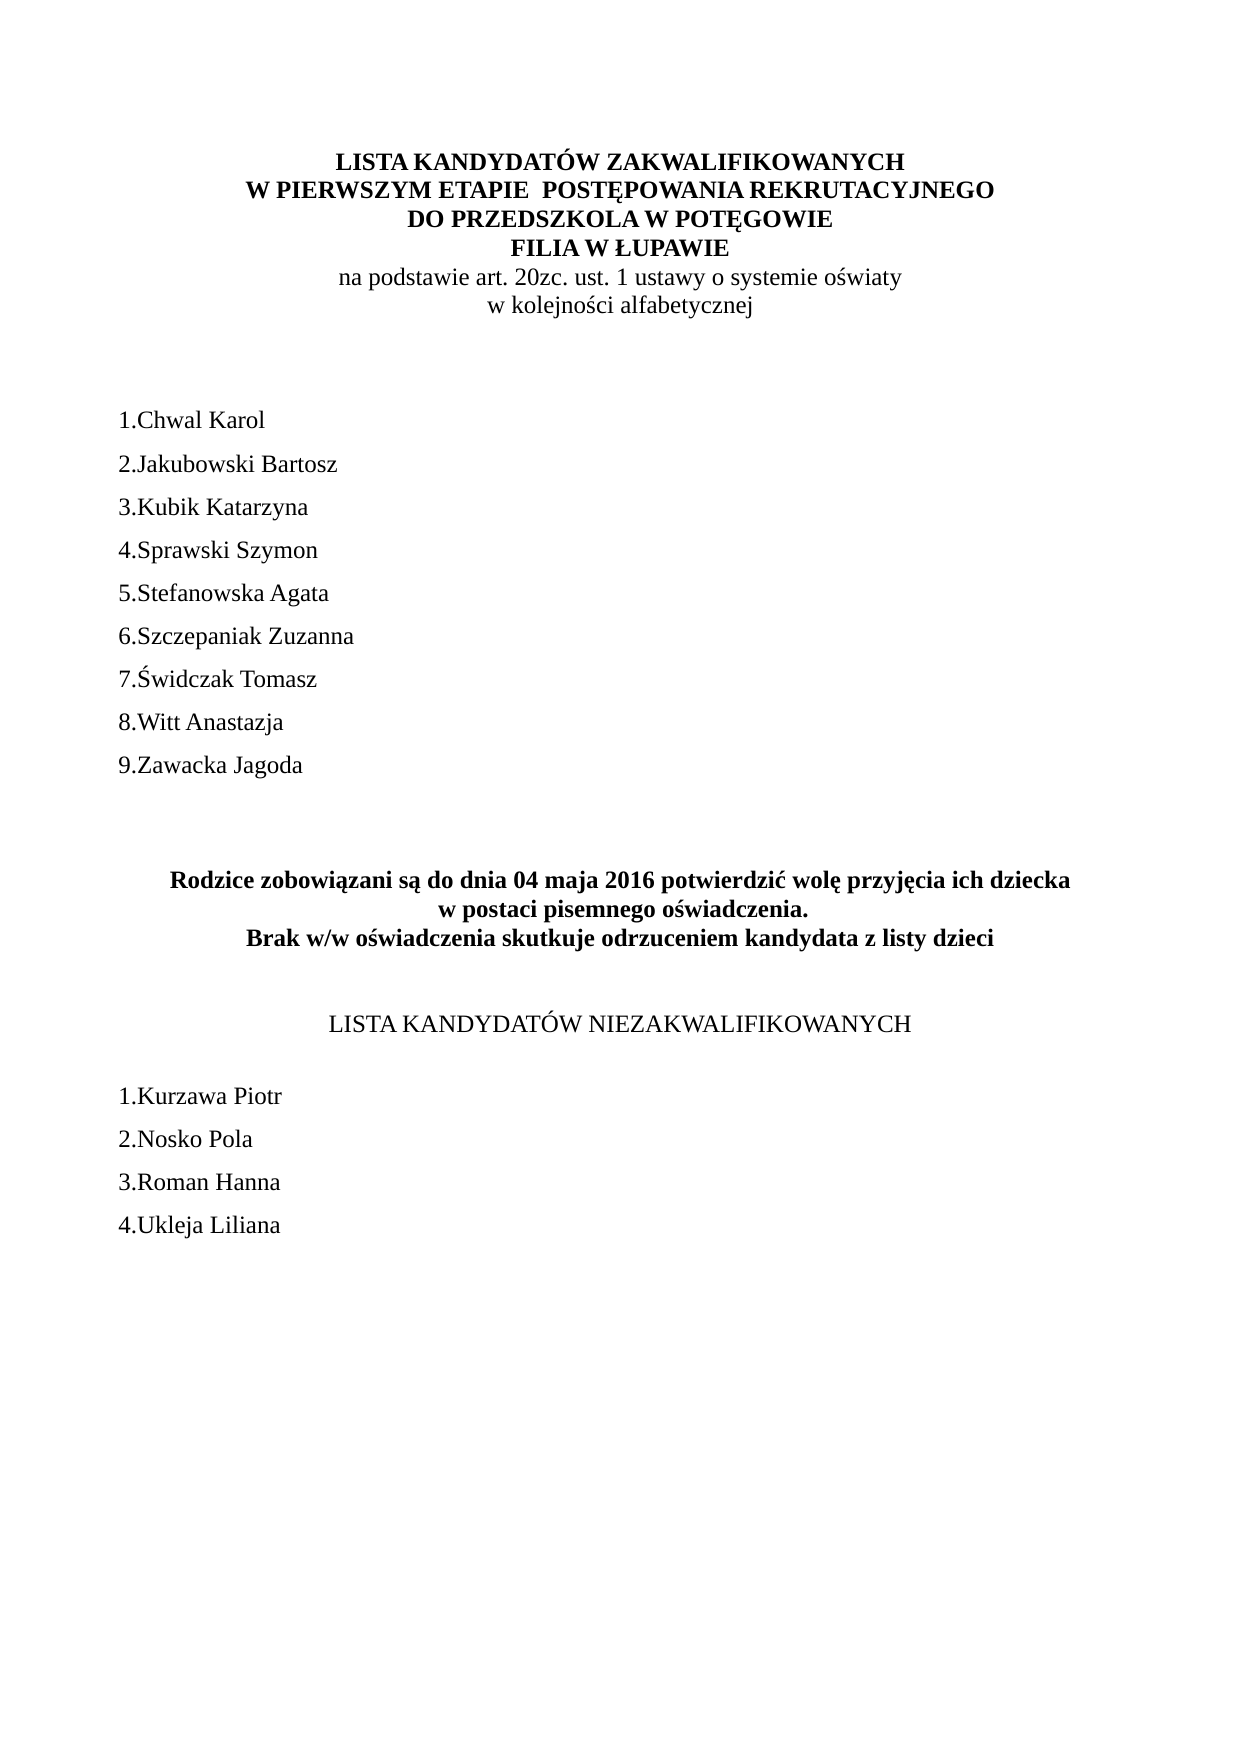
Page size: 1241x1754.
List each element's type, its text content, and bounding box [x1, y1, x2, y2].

text na podstawie art. 20zc. ust. 1 ustawy o systemie oświaty [118, 262, 1122, 291]
list Świdczak Tomasz [118, 664, 1122, 693]
text LISTA KANDYDATÓW ZAKWALIFIKOWANYCH [118, 147, 1122, 176]
list Roman Hanna [118, 1167, 1122, 1196]
text W PIERWSZYM ETAPIE POSTĘPOWANIA REKRUTACYJNEGO [118, 176, 1122, 204]
text w kolejności alfabetycznej [118, 291, 1122, 319]
list Sprawski Szymon [118, 535, 1122, 564]
list Witt Anastazja [118, 707, 1122, 736]
text Rodzice zobowiązani są do dnia 04 maja 2016 potwierdzić wolę przyjęcia ich dziecka [118, 866, 1122, 894]
text w postaci pisemnego oświadczenia. [118, 894, 1122, 923]
list Chwal Karol [118, 406, 1122, 434]
text Brak w/w oświadczenia skutkuje odrzuceniem kandydata z listy dzieci [118, 923, 1122, 952]
list Ukleja Liliana [118, 1211, 1122, 1239]
text LISTA KANDYDATÓW NIEZAKWALIFIKOWANYCH [118, 1009, 1122, 1038]
list Jakubowski Bartosz [118, 449, 1122, 477]
list Nosko Pola [118, 1124, 1122, 1153]
list Szczepaniak Zuzanna [118, 621, 1122, 650]
list Kubik Katarzyna [118, 492, 1122, 521]
list Zawacka Jagoda [118, 751, 1122, 779]
text DO PRZEDSZKOLA W POTĘGOWIE [118, 204, 1122, 233]
list Kurzawa Piotr [118, 1081, 1122, 1110]
text FILIA W ŁUPAWIE [118, 233, 1122, 262]
list Stefanowska Agata [118, 578, 1122, 607]
